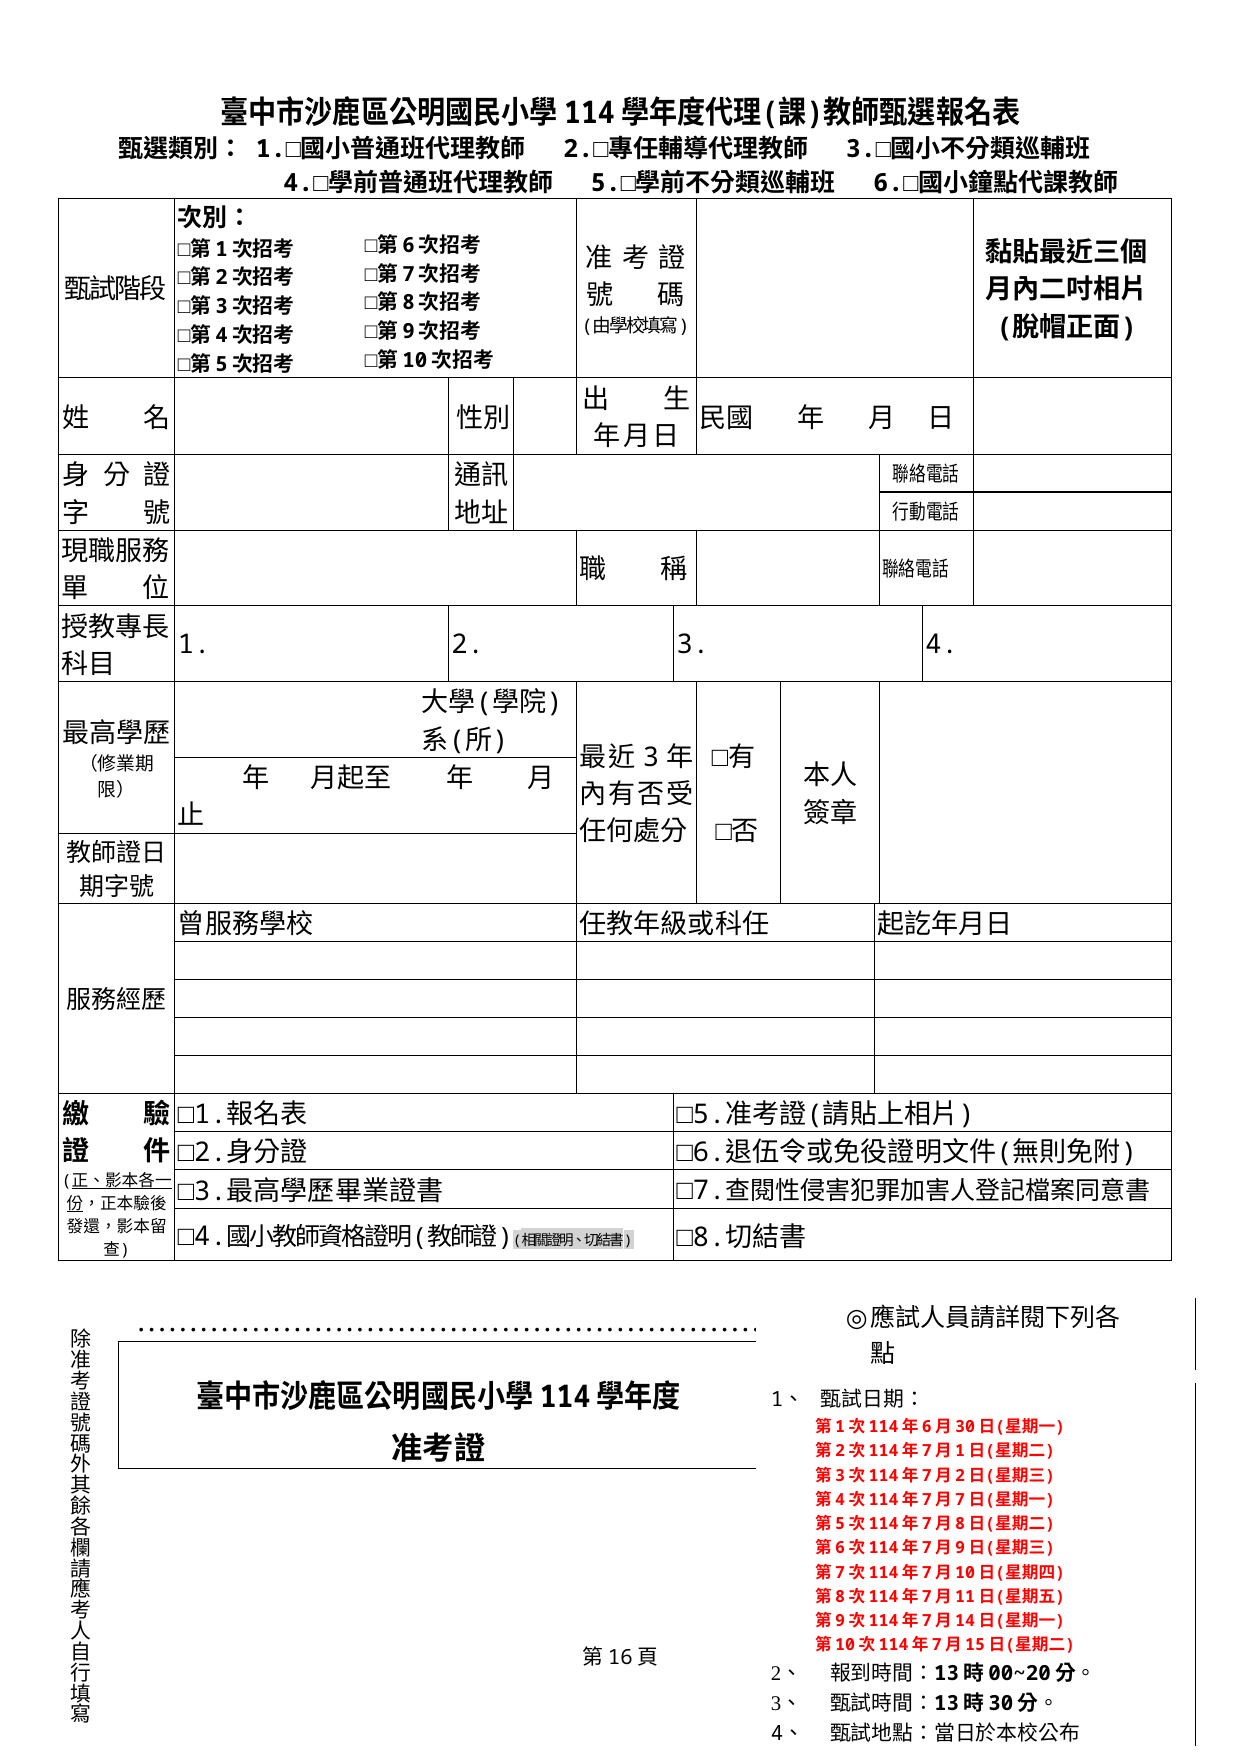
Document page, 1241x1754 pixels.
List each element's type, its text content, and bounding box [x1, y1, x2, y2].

table_cell 聯絡電話 [880, 531, 973, 605]
table_cell [974, 455, 1171, 491]
table_cell [875, 1056, 1171, 1092]
table_cell [1172, 757, 1182, 833]
table_cell 行動電話 [880, 493, 973, 529]
table_cell □8.切結書 [674, 1209, 1171, 1260]
text 4.□學前普通班代理教師 5.□學前不分類巡輔班 6.□國小鐘點代課教師 [118, 164, 1122, 198]
table_cell [514, 378, 576, 454]
table_cell 年 月起至 年 月止 [175, 758, 576, 833]
table_cell [514, 455, 879, 529]
table_cell 任教年級或科任 [577, 904, 874, 941]
table_cell [875, 942, 1171, 979]
table_cell [1172, 1017, 1182, 1054]
table_cell [577, 1056, 874, 1092]
table_header 次別： □第1次招考 □第2次招考 □第3次招考 □第4次招考 □第5次招考 [175, 199, 363, 377]
table_cell [875, 1018, 1171, 1054]
text 第3次114年7月2日(星期三) [815, 1462, 1195, 1486]
table_cell 3. [674, 606, 922, 681]
table_cell □3.最高學歷畢業證書 [175, 1170, 673, 1208]
table_cell □6.退伍令或免役證明文件(無則免附) [674, 1132, 1171, 1169]
table_cell [1172, 903, 1182, 941]
list 甄試日期： [771, 1383, 1195, 1413]
text 第8次114年7月11日(星期五) [815, 1583, 1195, 1607]
table_cell 授教專長科目 [59, 606, 174, 681]
table_cell 民國 年 月 日 [697, 378, 973, 454]
table_cell [974, 493, 1171, 529]
text 第9次114年7月14日(星期一) [815, 1607, 1195, 1631]
table_cell [577, 1018, 874, 1054]
table_cell □有 □否 [697, 682, 780, 902]
table_cell 教師證日期字號 [59, 834, 174, 902]
table_cell [1172, 1093, 1182, 1131]
table_cell [175, 1018, 576, 1054]
table_cell 聯絡電話 [880, 455, 973, 491]
text 第1次114年6月30日(星期一) [815, 1413, 1195, 1437]
table_cell 姓 名 [59, 378, 174, 454]
table_cell □5.准考證(請貼上相片) [674, 1094, 1171, 1131]
table_cell [175, 1056, 576, 1092]
table_cell 出 生 年月日 [577, 378, 696, 454]
table_cell [1172, 1208, 1182, 1260]
text 臺中市沙鹿區公明國民小學114學年度代理(課)教師甄選報名表 [118, 68, 1122, 131]
table_cell 曾服務學校 [175, 904, 576, 941]
table_cell [974, 531, 1171, 605]
table_cell 繳 驗 證 件 (正、影本各一份，正本驗後發還，影本留查) [59, 1094, 174, 1260]
table_cell 性別 [449, 378, 513, 454]
table_cell [1172, 1131, 1182, 1169]
table_cell [880, 682, 1171, 902]
text 甄選類別： 1.□國小普通班代理教師 2.□專任輔導代理教師 3.□國小不分類巡輔班 [118, 131, 1122, 164]
table_cell [875, 980, 1171, 1017]
text 第6次114年7月9日(星期三) [815, 1534, 1195, 1559]
table_cell [1172, 1169, 1182, 1208]
table_cell [175, 980, 576, 1017]
table_cell 最近3年內有否受任何處分 [577, 682, 696, 902]
table_cell □4.國小教師資格證明(教師證)(相關證明、切結書) [175, 1209, 673, 1260]
table_cell [1172, 941, 1182, 979]
table_cell 4. [923, 606, 1171, 681]
table_cell [1172, 833, 1182, 902]
table_cell 身 分 證 字 號 [59, 455, 174, 529]
table_cell [697, 531, 879, 605]
table_cell 通訊 地址 [449, 455, 513, 529]
table_cell [175, 942, 576, 979]
table_header [697, 199, 973, 377]
table_cell □2.身分證 [175, 1132, 673, 1169]
text ………………………………………………………………………………… [118, 1279, 1211, 1754]
text 第5次114年7月8日(星期二) [815, 1510, 1195, 1534]
table_cell [1178, 605, 1182, 681]
table_cell [1178, 491, 1182, 529]
list 甄試時間：13時30分。 [771, 1686, 1195, 1716]
table_header 黏貼最近三個 月內二吋相片 (脫帽正面) [974, 199, 1171, 377]
table_cell 2. [449, 606, 673, 681]
table_header 准 考 證 號 碼 (由學校填寫) [577, 199, 696, 377]
table_cell [1172, 605, 1178, 681]
table_cell [175, 378, 448, 454]
table_cell [577, 942, 874, 979]
table_cell [1172, 491, 1178, 529]
table_cell [1178, 530, 1182, 605]
table_cell [1178, 454, 1182, 491]
table_cell 本人 簽章 [781, 682, 879, 902]
table_cell [1172, 979, 1182, 1017]
table_cell [577, 980, 874, 1017]
table_cell [1172, 377, 1182, 454]
text 第10次114年7月15日(星期二) [815, 1631, 1195, 1656]
table_cell [175, 834, 576, 902]
table_cell [1172, 681, 1182, 757]
table_cell [175, 531, 576, 605]
table_cell 最高學歷（修業期限） [59, 682, 174, 833]
text 第4次114年7月7日(星期一) [815, 1486, 1195, 1510]
table_cell [175, 455, 448, 529]
table_cell [974, 378, 1171, 454]
table_header 臺中市沙鹿區公明國民小學114學年度 准考證 [119, 1342, 756, 1468]
table_cell 現職服務單 位 [59, 531, 174, 605]
table_header 臺中市沙鹿區公明國民小學114學年度 准考證 [46, 1328, 96, 1754]
table_cell 起訖年月日 [875, 904, 1171, 941]
table_cell 服務經歷 [59, 904, 174, 1092]
table_header [1172, 198, 1182, 377]
table_cell [1172, 1055, 1182, 1092]
table_header □第6次招考 □第7次招考 □第8次招考 □第9次招考 □第10次招考 [364, 199, 576, 377]
table_cell □1.報名表 [175, 1094, 673, 1131]
table_cell 職 稱 [577, 531, 696, 605]
list 報到時間：13時00~20分。 [771, 1656, 1195, 1686]
table_cell 1. [175, 606, 448, 681]
list 甄試地點：當日於本校公布 [771, 1716, 1195, 1746]
table_cell [1172, 530, 1178, 605]
table_cell □7.查閱性侵害犯罪加害人登記檔案同意書 [674, 1170, 1171, 1208]
table_header 甄試階段 [59, 199, 174, 377]
list 應試人員請詳閱下列各點 [846, 1298, 1195, 1370]
text 第2次114年7月1日(星期二) [815, 1437, 1195, 1462]
table_cell 大學(學院) 系(所) [175, 682, 576, 757]
text 第7次114年7月10日(星期四) [815, 1559, 1195, 1583]
table_cell [1172, 454, 1178, 491]
